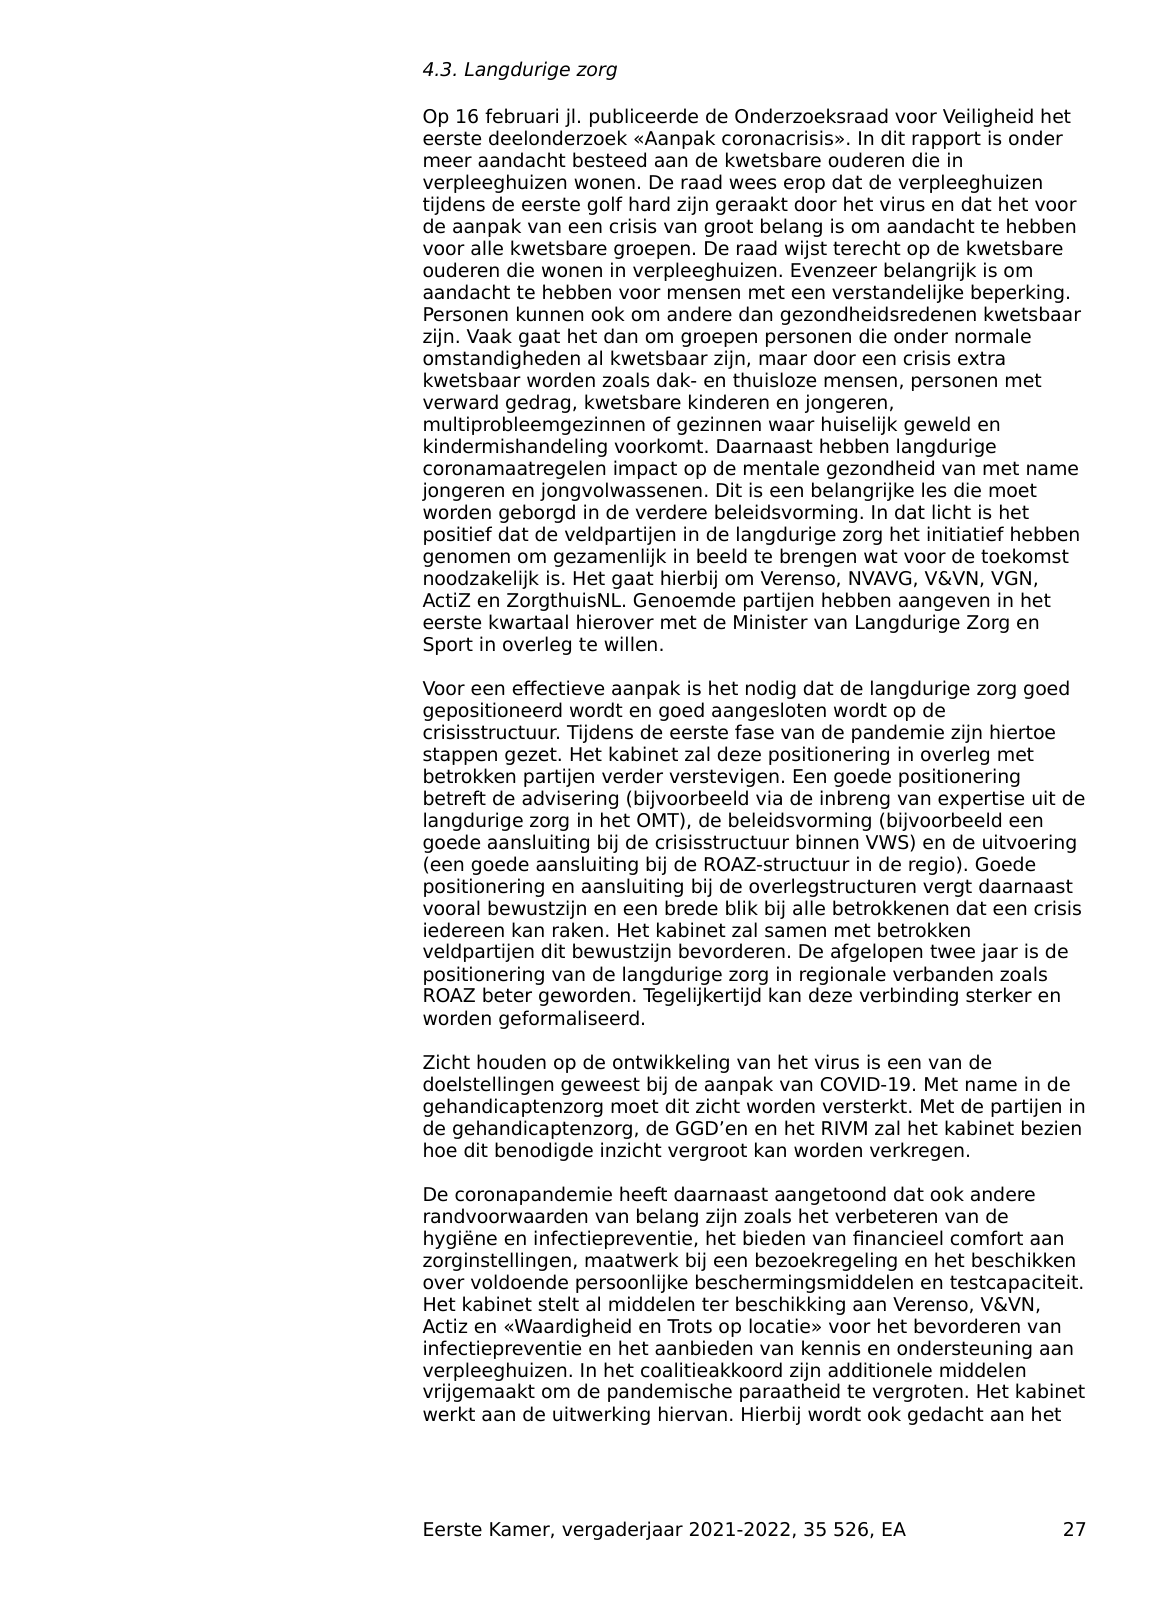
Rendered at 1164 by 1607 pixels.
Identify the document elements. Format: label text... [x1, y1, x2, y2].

text De coronapandemie heeft daarnaast aangetoond dat ook andere randvoorwaarden van belang zijn zoals het verbeteren van de hygiëne en infectiepreventie, het bieden van financieel comfort aan zorginstellingen, maatwerk bij een bezoekregeling en het beschikken over voldoende persoonlijke beschermingsmiddelen en testcapaciteit. Het kabinet stelt al middelen ter beschikking aan Verenso, V&VN, Actiz en «Waardigheid en Trots op locatie» voor het bevorderen van infectiepreventie en het aanbieden van kennis en ondersteuning aan verpleeghuizen. In het coalitieakkoord zijn additionele middelen vrijgemaakt om de pandemische paraatheid te vergroten. Het kabinet werkt aan de uitwerking hiervan. Hierbij wordt ook gedacht aan het [422, 1184, 1087, 1425]
text Zicht houden op de ontwikkeling van het virus is een van de doelstellingen geweest bij de aanpak van COVID-19. Met name in de gehandicaptenzorg moet dit zicht worden versterkt. Met de partijen in de gehandicaptenzorg, de GGD’en en het RIVM zal het kabinet bezien hoe dit benodigde inzicht vergroot kan worden verkregen. [422, 1052, 1087, 1161]
subtitle 4.3. Langdurige zorg [422, 59, 1087, 81]
text Op 16 februari jl. publiceerde de Onderzoeksraad voor Veiligheid het eerste deelonderzoek «Aanpak coronacrisis». In dit rapport is onder meer aandacht besteed aan de kwetsbare ouderen die in verpleeghuizen wonen. De raad wees erop dat de verpleeghuizen tijdens de eerste golf hard zijn geraakt door het virus en dat het voor de aanpak van een crisis van groot belang is om aandacht te hebben voor alle kwetsbare groepen. De raad wijst terecht op de kwetsbare ouderen die wonen in verpleeghuizen. Evenzeer belangrijk is om aandacht te hebben voor mensen met een verstandelijke beperking. Personen kunnen ook om andere dan gezondheidsredenen kwetsbaar zijn. Vaak gaat het dan om groepen personen die onder normale omstandigheden al kwetsbaar zijn, maar door een crisis extra kwetsbaar worden zoals dak- en thuisloze mensen, personen met verward gedrag, kwetsbare kinderen en jongeren, multiprobleemgezinnen of gezinnen waar huiselijk geweld en kindermishandeling voorkomt. Daarnaast hebben langdurige coronamaatregelen impact op de mentale gezondheid van met name jongeren en jongvolwassenen. Dit is een belangrijke les die moet worden geborgd in de verdere beleidsvorming. In dat licht is het positief dat de veldpartijen in de langdurige zorg het initiatief hebben genomen om gezamenlijk in beeld te brengen wat voor de toekomst noodzakelijk is. Het gaat hierbij om Verenso, NVAVG, V&VN, VGN, ActiZ en ZorgthuisNL. Genoemde partijen hebben aangeven in het eerste kwartaal hierover met de Minister van Langdurige Zorg en Sport in overleg te willen. [422, 106, 1087, 656]
text Voor een effectieve aanpak is het nodig dat de langdurige zorg goed gepositioneerd wordt en goed aangesloten wordt op de crisisstructuur. Tijdens de eerste fase van de pandemie zijn hiertoe stappen gezet. Het kabinet zal deze positionering in overleg met betrokken partijen verder verstevigen. Een goede positionering betreft de advisering (bijvoorbeeld via de inbreng van expertise uit de langdurige zorg in het OMT), de beleidsvorming (bijvoorbeeld een goede aansluiting bij de crisisstructuur binnen VWS) en de uitvoering (een goede aansluiting bij de ROAZ-structuur in de regio). Goede positionering en aansluiting bij de overlegstructuren vergt daarnaast vooral bewustzijn en een brede blik bij alle betrokkenen dat een crisis iedereen kan raken. Het kabinet zal samen met betrokken veldpartijen dit bewustzijn bevorderen. De afgelopen twee jaar is de positionering van de langdurige zorg in regionale verbanden zoals ROAZ beter geworden. Tegelijkertijd kan deze verbinding sterker en worden geformaliseerd. [422, 678, 1087, 1029]
